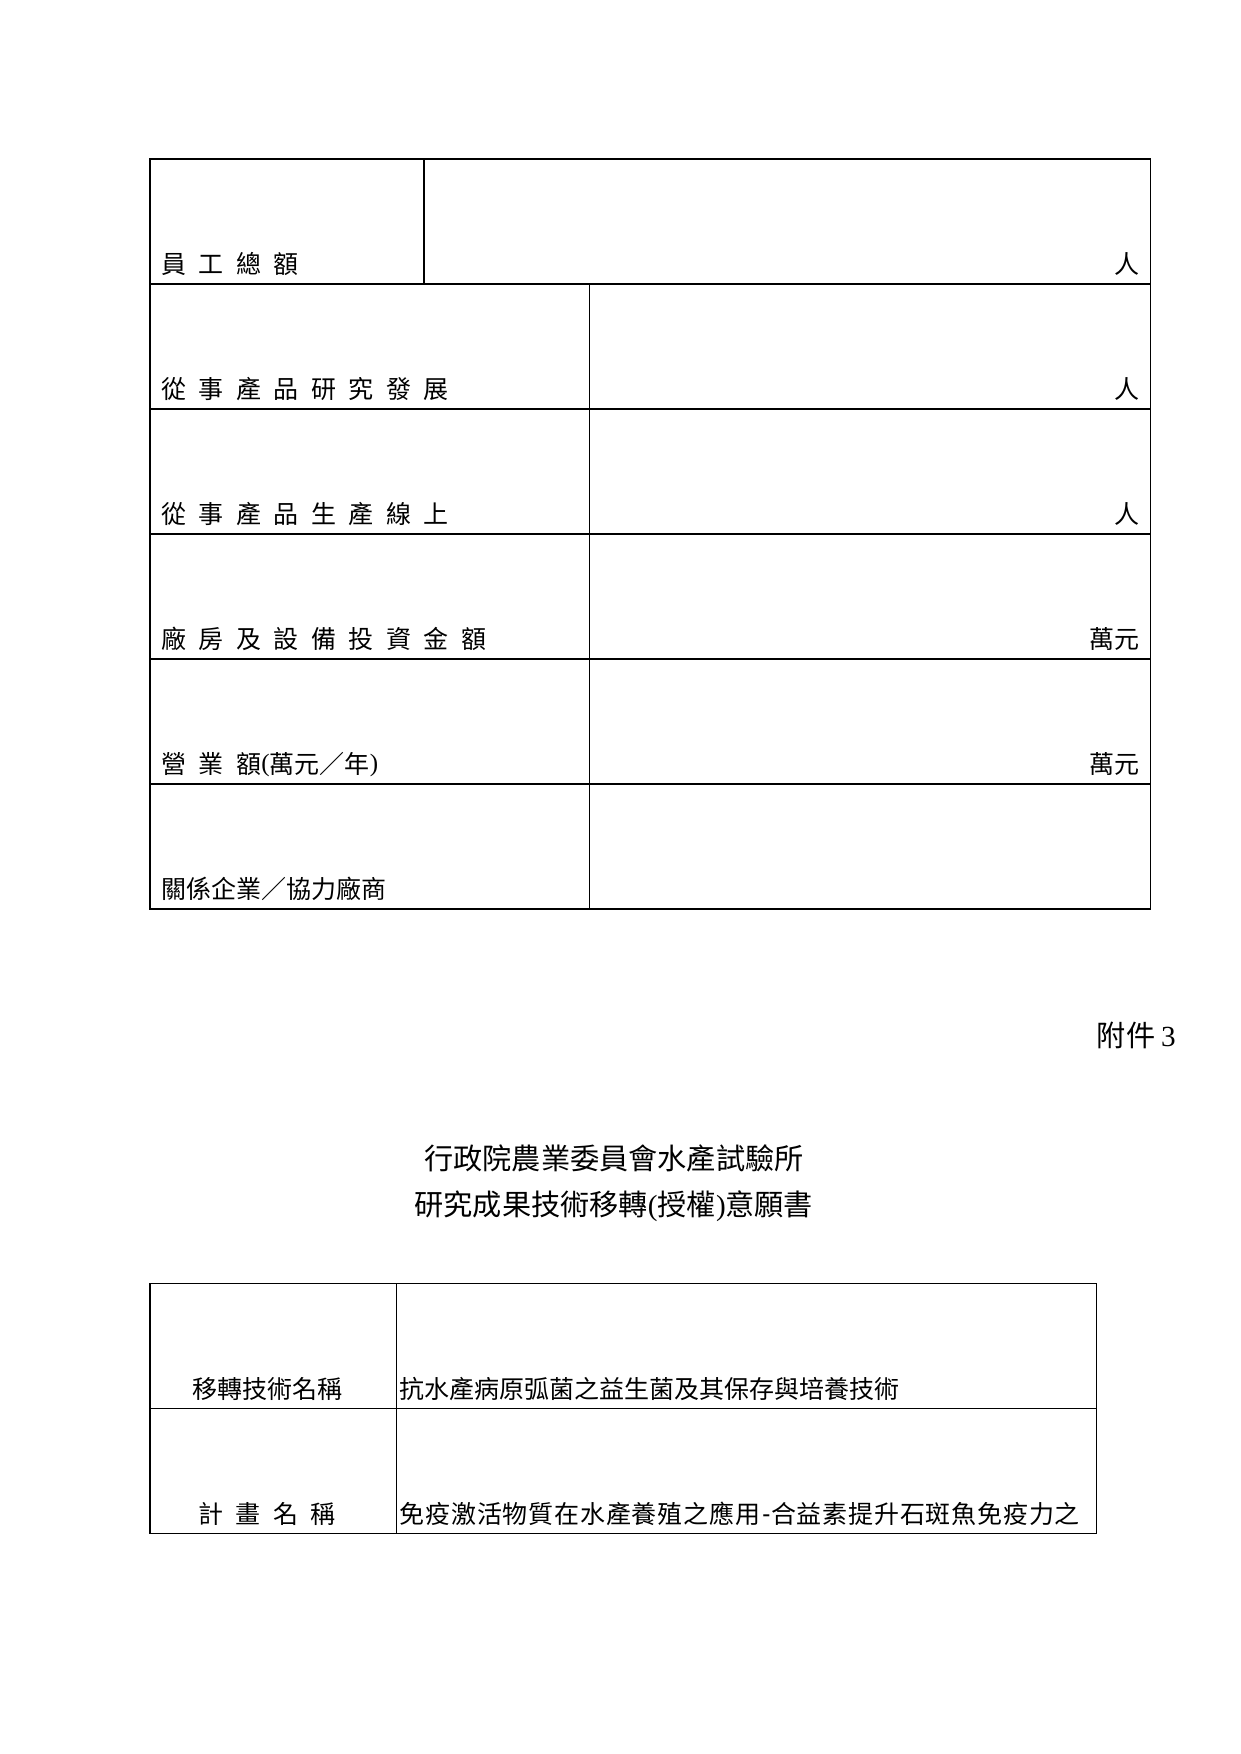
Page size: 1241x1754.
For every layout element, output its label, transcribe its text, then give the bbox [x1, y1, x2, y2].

table_cell 營 業 額(萬元／年) [151, 660, 589, 783]
table_cell 萬元 [590, 660, 1150, 783]
table_cell 關係企業／協力廠商 [151, 785, 589, 908]
table_header 移轉技術名稱 [151, 1284, 396, 1408]
table_cell 人 [425, 160, 1150, 283]
table_cell 從 事 產 品 生 產 線 上 [151, 410, 589, 533]
text 行政院農業委員會水產試驗所 [150, 1133, 1077, 1178]
text 研究成果技術移轉(授權)意願書 [150, 1178, 1077, 1224]
table_cell 人 [590, 410, 1150, 533]
table_cell 從 事 產 品 研 究 發 展 [151, 285, 589, 408]
table_cell 員 工 總 額 [151, 160, 423, 283]
text 附件3 [1081, 1013, 1191, 1055]
table_cell 免疫激活物質在水產養殖之應用-合益素提升石斑魚免疫力之 [397, 1409, 1096, 1533]
table_cell 人 [590, 285, 1150, 408]
table_cell 萬元 [590, 535, 1150, 658]
table_cell 廠 房 及 設 備 投 資 金 額 [151, 535, 589, 658]
table_header 抗水產病原弧菌之益生菌及其保存與培養技術 [397, 1284, 1096, 1408]
table_cell 計 畫 名 稱 [151, 1409, 396, 1533]
table_cell [590, 785, 1150, 908]
